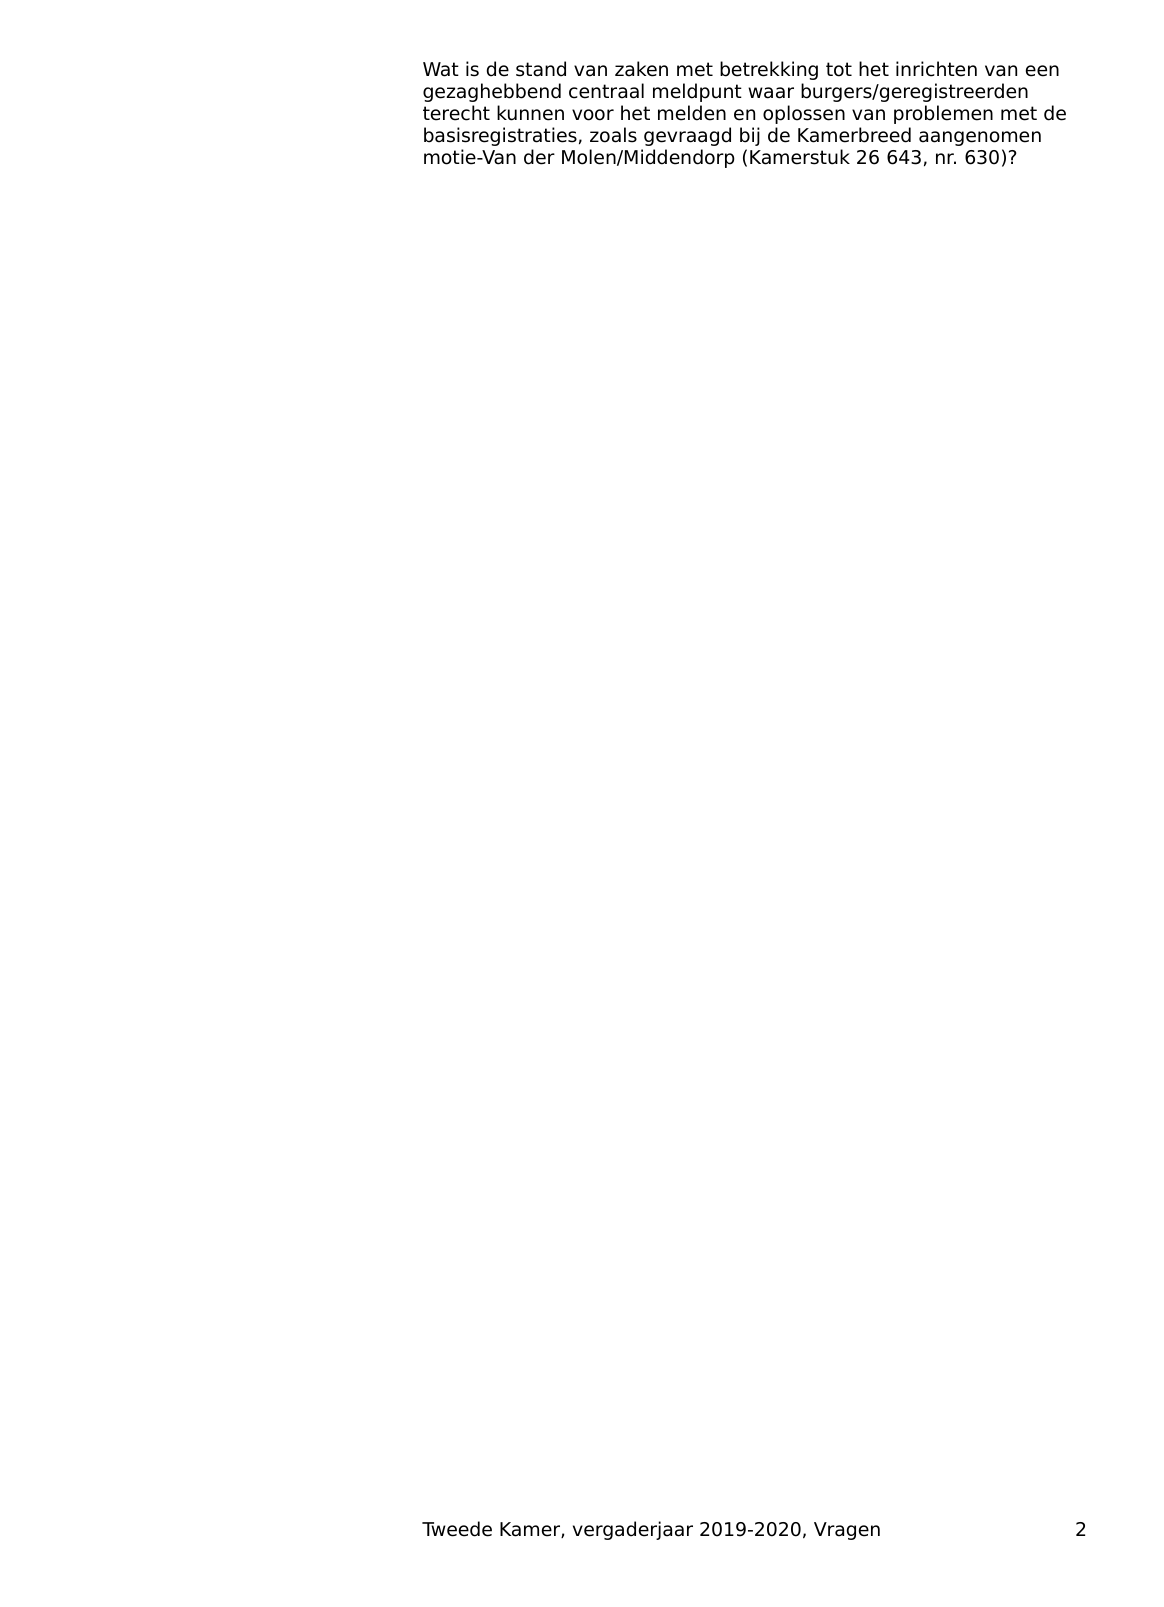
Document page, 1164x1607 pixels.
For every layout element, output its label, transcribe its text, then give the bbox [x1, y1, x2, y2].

text Wat is de stand van zaken met betrekking tot het inrichten van een gezaghebbend centraal meldpunt waar burgers/geregistreerden terecht kunnen voor het melden en oplossen van problemen met de basisregistraties, zoals gevraagd bij de Kamerbreed aangenomen motie-Van der Molen/Middendorp (Kamerstuk 26 643, nr. 630)? [422, 59, 1087, 169]
